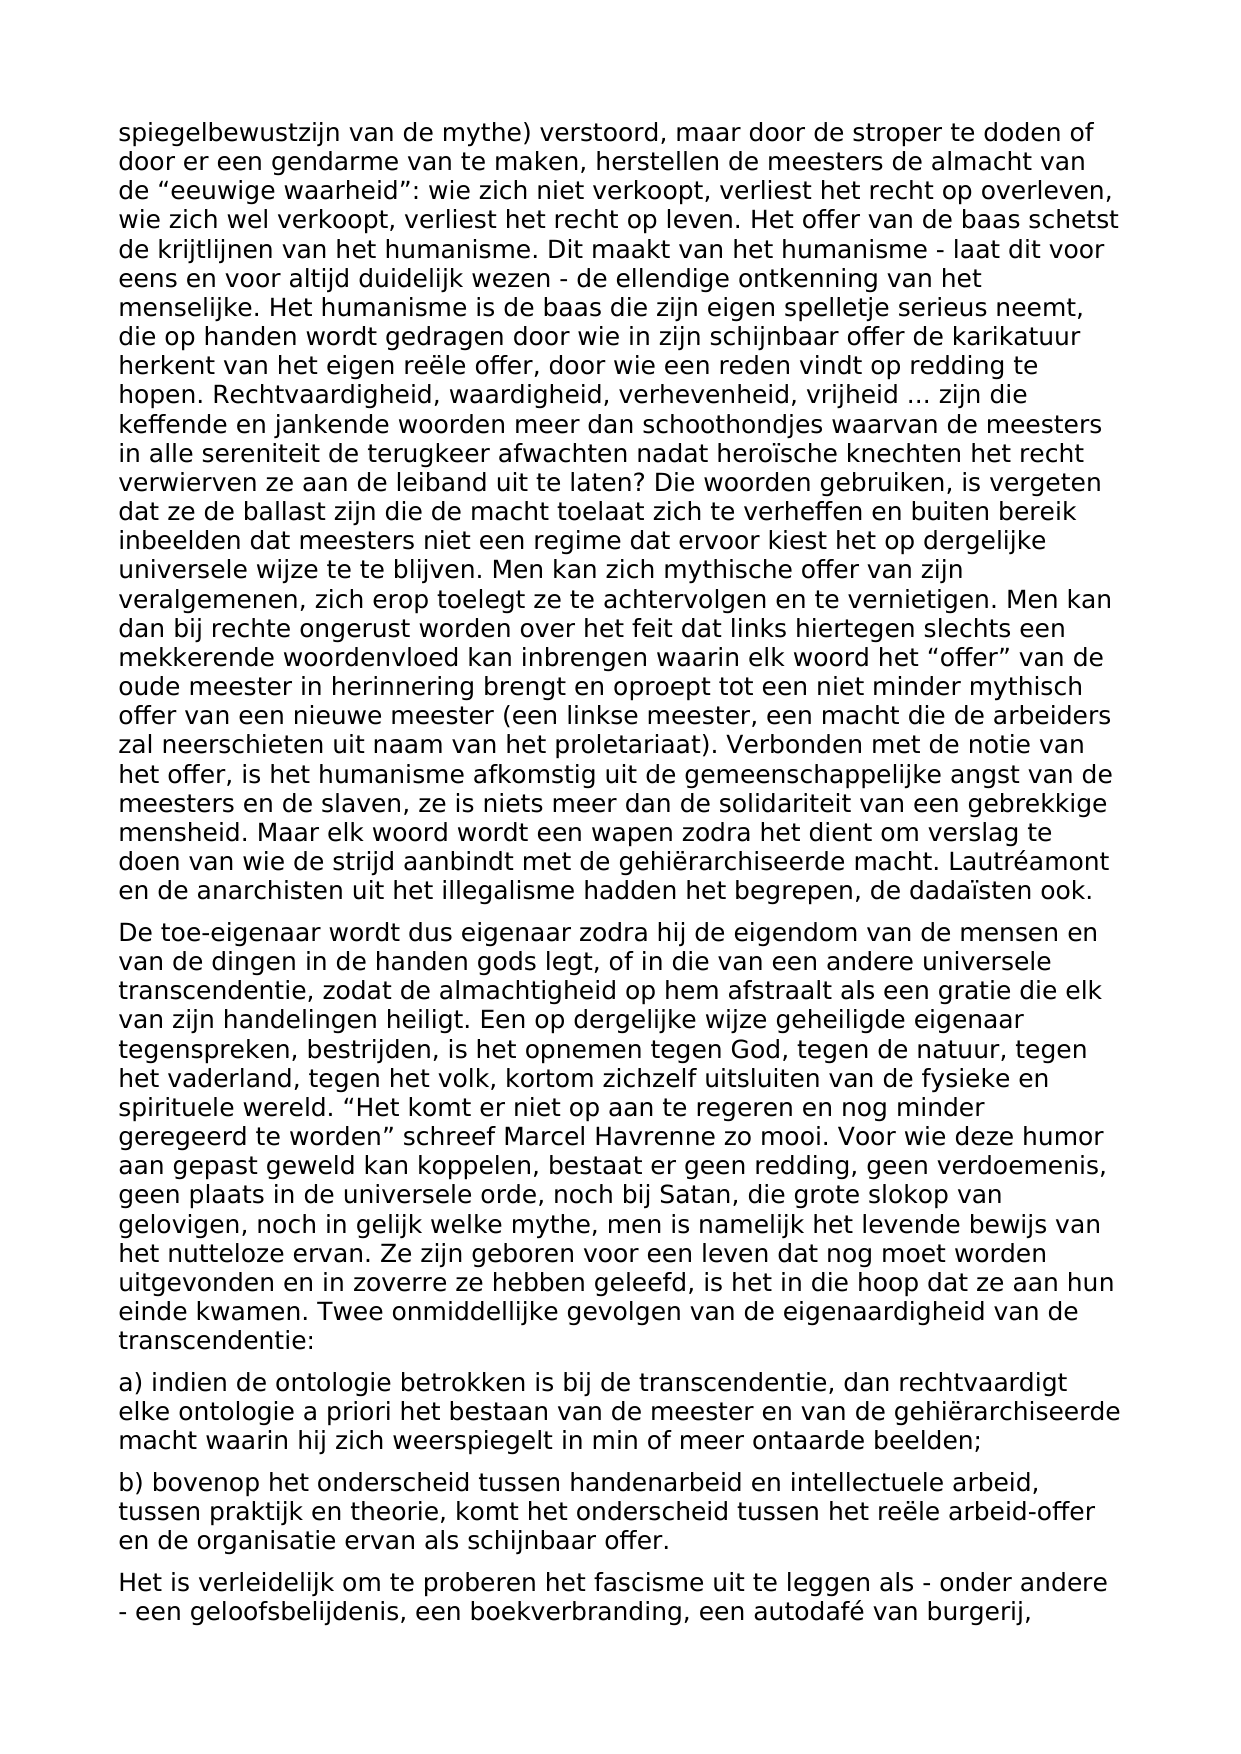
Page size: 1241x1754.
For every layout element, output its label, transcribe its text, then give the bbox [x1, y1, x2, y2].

text b) bovenop het onderscheid tussen handenarbeid en intellectuele arbeid, tussen praktijk en theorie, komt het onderscheid tussen het reële arbeid-offer en de organisatie ervan als schijnbaar offer. [118, 1468, 1122, 1556]
text spiegelbewustzijn van de mythe) verstoord, maar door de stroper te doden of door er een gendarme van te maken, herstellen de meesters de almacht van de “eeuwige waarheid”: wie zich niet verkoopt, verliest het recht op overleven, wie zich wel verkoopt, verliest het recht op leven. Het offer van de baas schetst de krijtlijnen van het humanisme. Dit maakt van het humanisme - laat dit voor eens en voor altijd duidelijk wezen - de ellendige ontkenning van het menselijke. Het humanisme is de baas die zijn eigen spelletje serieus neemt, die op handen wordt gedragen door wie in zijn schijnbaar offer de karikatuur herkent van het eigen reële offer, door wie een reden vindt op redding te hopen. Rechtvaardigheid, waardigheid, verhevenheid, vrijheid ... zijn die keffende en jankende woorden meer dan schoothondjes waarvan de meesters in alle sereniteit de terugkeer afwachten nadat heroïsche knechten het recht verwierven ze aan de leiband uit te laten? Die woorden gebruiken, is vergeten dat ze de ballast zijn die de macht toelaat zich te verheffen en buiten bereik inbeelden dat meesters niet een regime dat ervoor kiest het op dergelijke universele wijze te te blijven. Men kan zich mythische offer van zijn veralgemenen, zich erop toelegt ze te achtervolgen en te vernietigen. Men kan dan bij rechte ongerust worden over het feit dat links hiertegen slechts een mekkerende woordenvloed kan inbrengen waarin elk woord het “offer” van de oude meester in herinnering brengt en oproept tot een niet minder mythisch offer van een nieuwe meester (een linkse meester, een macht die de arbeiders zal neerschieten uit naam van het proletariaat). Verbonden met de notie van het offer, is het humanisme afkomstig uit de gemeenschappelijke angst van de meesters en de slaven, ze is niets meer dan de solidariteit van een gebrekkige mensheid. Maar elk woord wordt een wapen zodra het dient om verslag te doen van wie de strijd aanbindt met de gehiërarchiseerde macht. Lautréamont en de anarchisten uit het illegalisme hadden het begrepen, de dadaïsten ook. [118, 118, 1122, 906]
text a) indien de ontologie betrokken is bij de transcendentie, dan rechtvaardigt elke ontologie a priori het bestaan van de meester en van de gehiërarchiseerde macht waarin hij zich weerspiegelt in min of meer ontaarde beelden; [118, 1368, 1122, 1456]
text Het is verleidelijk om te proberen het fascisme uit te leggen als - onder andere - een geloofsbelijdenis, een boekverbranding, een autodafé van burgerij, [118, 1568, 1122, 1626]
text De toe-eigenaar wordt dus eigenaar zodra hij de eigendom van de mensen en van de dingen in de handen gods legt, of in die van een andere universele transcendentie, zodat de almachtigheid op hem afstraalt als een gratie die elk van zijn handelingen heiligt. Een op dergelijke wijze geheiligde eigenaar tegenspreken, bestrijden, is het opnemen tegen God, tegen de natuur, tegen het vaderland, tegen het volk, kortom zichzelf uitsluiten van de fysieke en spirituele wereld. “Het komt er niet op aan te regeren en nog minder geregeerd te worden” schreef Marcel Havrenne zo mooi. Voor wie deze humor aan gepast geweld kan koppelen, bestaat er geen redding, geen verdoemenis, geen plaats in de universele orde, noch bij Satan, die grote slokop van gelovigen, noch in gelijk welke mythe, men is namelijk het levende bewijs van het nutteloze ervan. Ze zijn geboren voor een leven dat nog moet worden uitgevonden en in zoverre ze hebben geleefd, is het in die hoop dat ze aan hun einde kwamen. Twee onmiddellijke gevolgen van de eigenaardigheid van de transcendentie: [118, 918, 1122, 1356]
